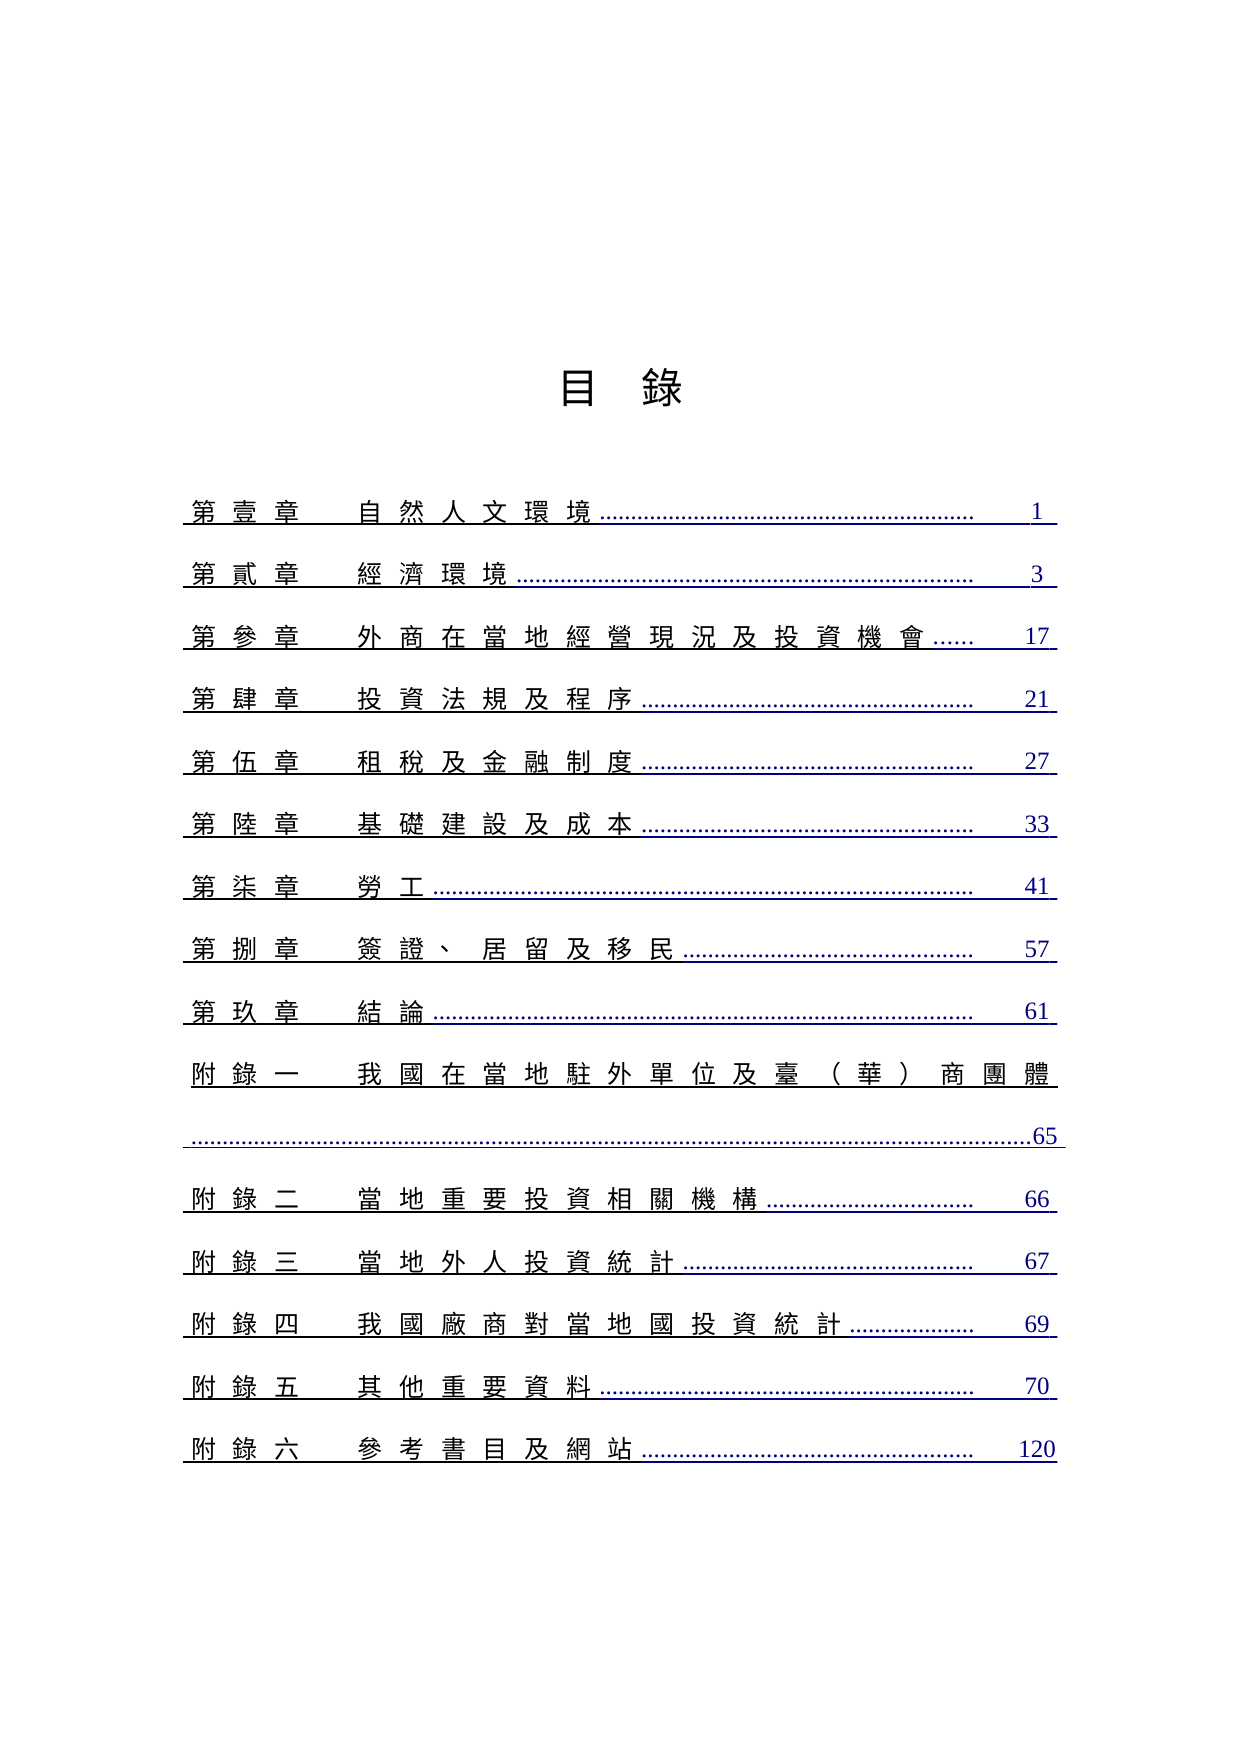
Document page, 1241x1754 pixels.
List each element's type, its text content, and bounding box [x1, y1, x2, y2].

text [183, 1338, 1058, 1344]
text [183, 1025, 1058, 1031]
text 第壹章 自然人文環境 1 [183, 469, 1058, 523]
text [183, 1275, 1058, 1281]
text 目 錄 [183, 344, 1058, 406]
text [183, 1400, 1058, 1406]
text 附錄一 我國在當地駐外單位及臺（華）商團體 65 [183, 1031, 1058, 1147]
text [183, 713, 1058, 719]
text [183, 900, 1058, 906]
text [183, 1463, 1058, 1469]
text 附錄五 其他重要資料 70 [183, 1344, 1058, 1398]
text [183, 838, 1058, 844]
text 附錄六 參考書目及網站 120 [183, 1406, 1058, 1461]
text 第伍章 租稅及金融制度 27 [183, 719, 1058, 773]
text 第參章 外商在當地經營現況及投資機會 17 [183, 594, 1058, 648]
text 第捌章 簽證、居留及移民 57 [183, 906, 1058, 961]
text 第玖章 結論 61 [183, 969, 1058, 1023]
text [183, 525, 1058, 531]
text 第肆章 投資法規及程序 21 [183, 656, 1058, 711]
text 第貳章 經濟環境 3 [183, 531, 1058, 586]
text 第柒章 勞工 41 [183, 844, 1058, 898]
text [183, 1148, 1058, 1156]
text [183, 1213, 1058, 1219]
text [183, 588, 1058, 594]
text 第陸章 基礎建設及成本 33 [183, 781, 1058, 836]
text 附錄三 當地外人投資統計 67 [183, 1219, 1058, 1273]
text 附錄四 我國廠商對當地國投資統計 69 [183, 1281, 1058, 1336]
text 附錄二 當地重要投資相關機構 66 [183, 1156, 1058, 1211]
text [183, 775, 1058, 781]
text [183, 963, 1058, 969]
text [183, 650, 1058, 656]
